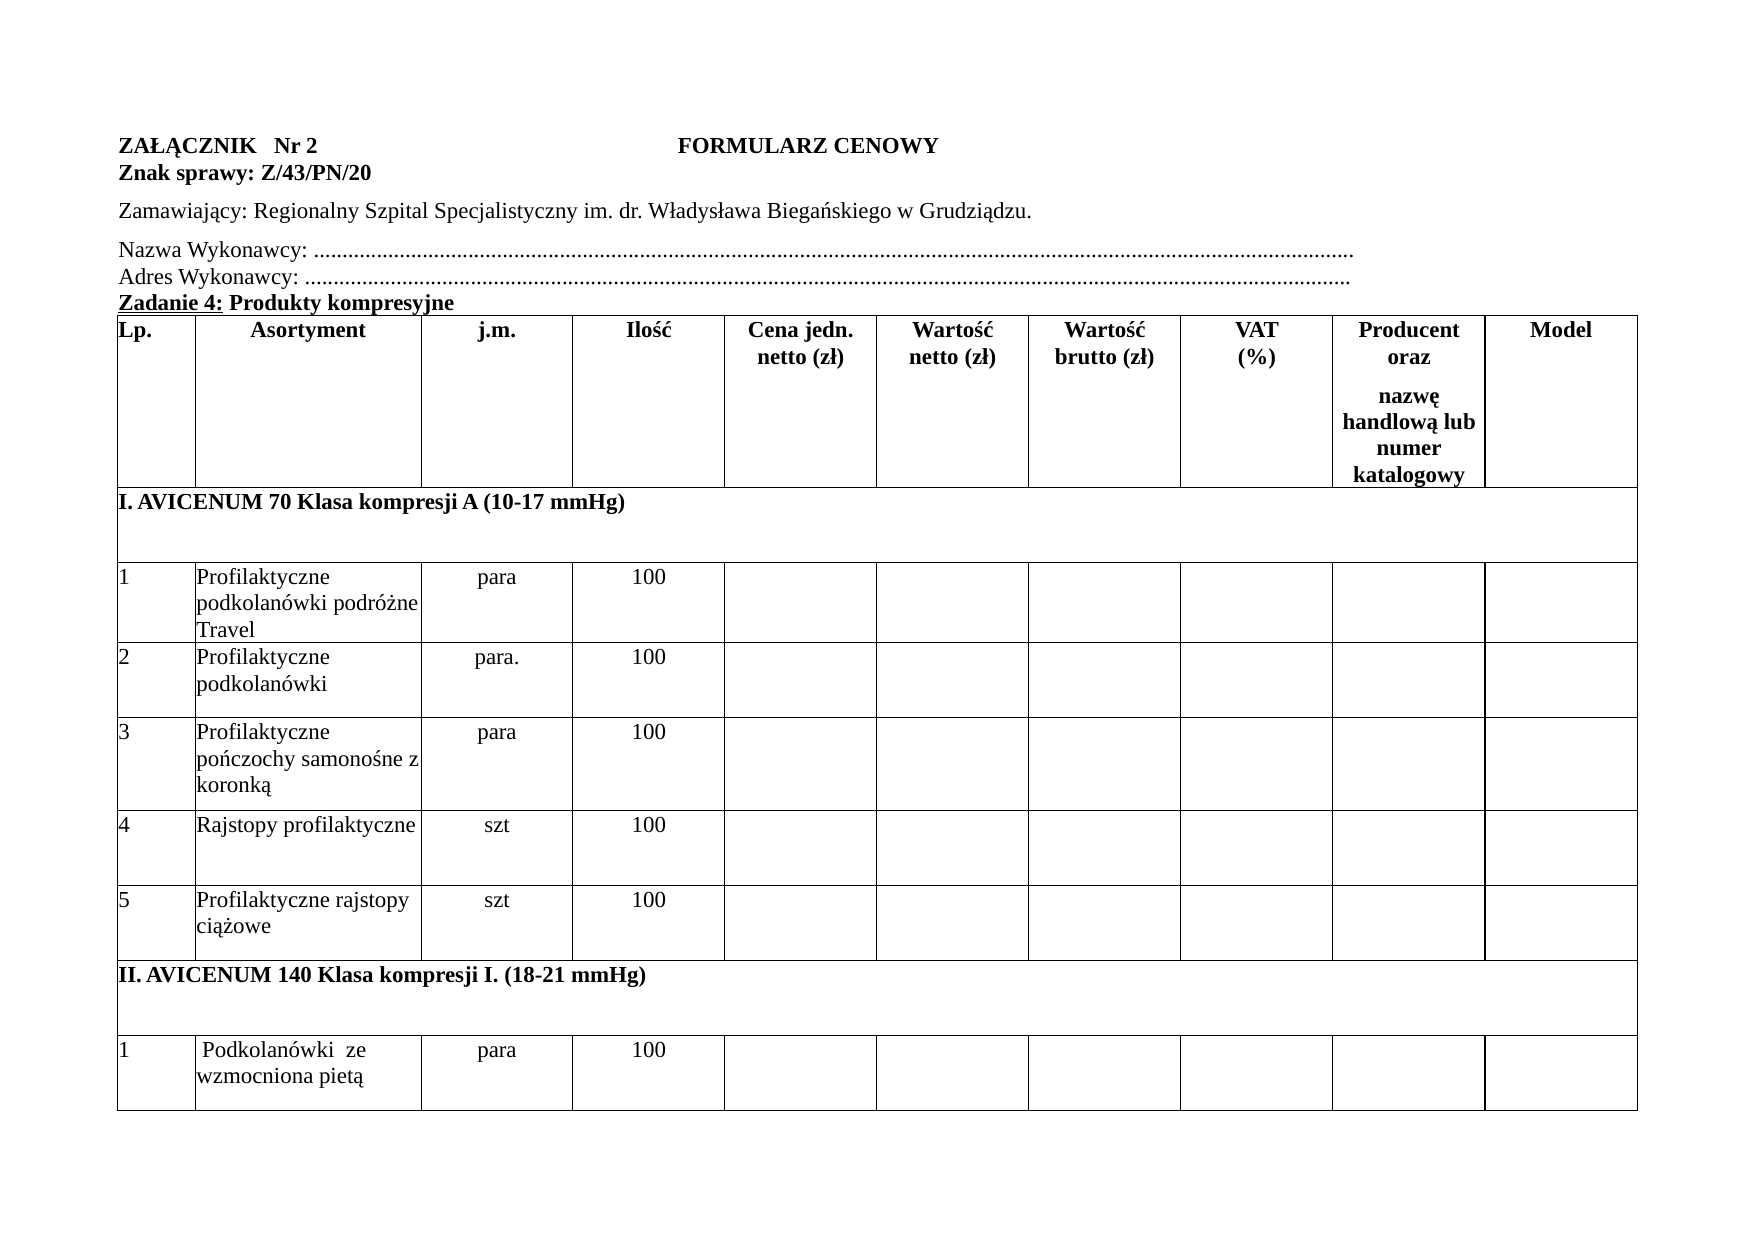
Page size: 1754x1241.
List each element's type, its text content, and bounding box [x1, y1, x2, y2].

text Nazwa Wykonawcy: ...................................................................................................................................................................................... [118, 236, 1636, 263]
table_cell [1029, 718, 1180, 810]
table_cell [877, 811, 1028, 885]
table_cell [877, 643, 1028, 717]
table_cell para [422, 563, 572, 642]
table_cell I. AVICENUM 70 Klasa kompresji A (10-17 mmHg) [118, 488, 1637, 562]
table_cell [877, 563, 1028, 642]
table_cell [1333, 811, 1484, 885]
subtitle Zadanie 4: Produkty kompresyjne [118, 289, 1636, 315]
table_header Model [1486, 316, 1637, 487]
table_cell para [422, 1036, 572, 1110]
table_cell Profilaktyczne podkolanówki [196, 643, 421, 717]
table_cell [1333, 886, 1484, 960]
table_cell [1181, 718, 1332, 810]
table_header VAT (%) [1181, 316, 1332, 487]
text Zamawiający: Regionalny Szpital Specjalistyczny im. dr. Władysława Biegańskiego w Grudziądzu. [118, 197, 1645, 224]
table_cell [725, 1036, 876, 1110]
table_cell 1 [118, 563, 195, 642]
table_cell [1486, 811, 1637, 885]
table_cell [725, 886, 876, 960]
table_cell [1333, 718, 1484, 810]
table_cell 1 [118, 1036, 195, 1110]
table_cell [1486, 718, 1637, 810]
table_cell [1029, 1036, 1180, 1110]
table_cell [1333, 643, 1484, 717]
table_cell szt [422, 886, 572, 960]
table_cell [725, 643, 876, 717]
table_cell [1029, 811, 1180, 885]
table_cell 100 [573, 718, 724, 810]
table_cell [1181, 563, 1332, 642]
table_header Cena jedn. netto (zł) [725, 316, 876, 487]
table_cell [725, 718, 876, 810]
table_cell [877, 886, 1028, 960]
table_cell [877, 718, 1028, 810]
table_header Lp. [118, 316, 195, 487]
table_cell 100 [573, 886, 724, 960]
subtitle ZAŁĄCZNIK Nr 2 FORMULARZ CENOWY [118, 132, 1636, 159]
table_cell Profilaktyczne pończochy samonośne z koronką [196, 718, 421, 810]
table_cell 100 [573, 1036, 724, 1110]
table_cell 2 [118, 643, 195, 717]
table_cell [1029, 563, 1180, 642]
table_cell [1181, 886, 1332, 960]
table_cell [1029, 643, 1180, 717]
table_cell para [422, 718, 572, 810]
table_cell [1029, 886, 1180, 960]
table_cell szt [422, 811, 572, 885]
table_cell 100 [573, 811, 724, 885]
table_header Ilość [573, 316, 724, 487]
table_cell [1181, 643, 1332, 717]
table_header Producent oraz nazwę handlową lub numer katalogowy [1333, 316, 1484, 487]
table_cell [1486, 643, 1637, 717]
table_cell [1486, 1036, 1637, 1110]
table_header Wartość brutto (zł) [1029, 316, 1180, 487]
table_cell [1486, 886, 1637, 960]
table_cell [1333, 563, 1484, 642]
table_cell Podkolanówki ze wzmocniona pietą [196, 1036, 421, 1110]
table_cell 100 [573, 563, 724, 642]
table_cell II. AVICENUM 140 Klasa kompresji I. (18-21 mmHg) [118, 961, 1637, 1035]
table_cell Profilaktyczne rajstopy ciążowe [196, 886, 421, 960]
table_cell Profilaktyczne podkolanówki podróżne Travel [196, 563, 421, 642]
table_cell para. [422, 643, 572, 717]
table_cell Rajstopy profilaktyczne [196, 811, 421, 885]
table_cell [1486, 563, 1637, 642]
text Znak sprawy: Z/43/PN/20 [118, 159, 1645, 185]
table_cell [1181, 1036, 1332, 1110]
table_header j.m. [422, 316, 572, 487]
text Adres Wykonawcy: ....................................................................................................................................................................................... [118, 263, 1636, 289]
table_cell [725, 563, 876, 642]
table_cell [877, 1036, 1028, 1110]
table_cell 100 [573, 643, 724, 717]
table_header Asortyment [196, 316, 421, 487]
table_cell [1333, 1036, 1484, 1110]
table_header Wartość netto (zł) [877, 316, 1028, 487]
table_cell 3 [118, 718, 195, 810]
table_cell 4 [118, 811, 195, 885]
table_cell 5 [118, 886, 195, 960]
table_cell [1181, 811, 1332, 885]
table_cell [725, 811, 876, 885]
